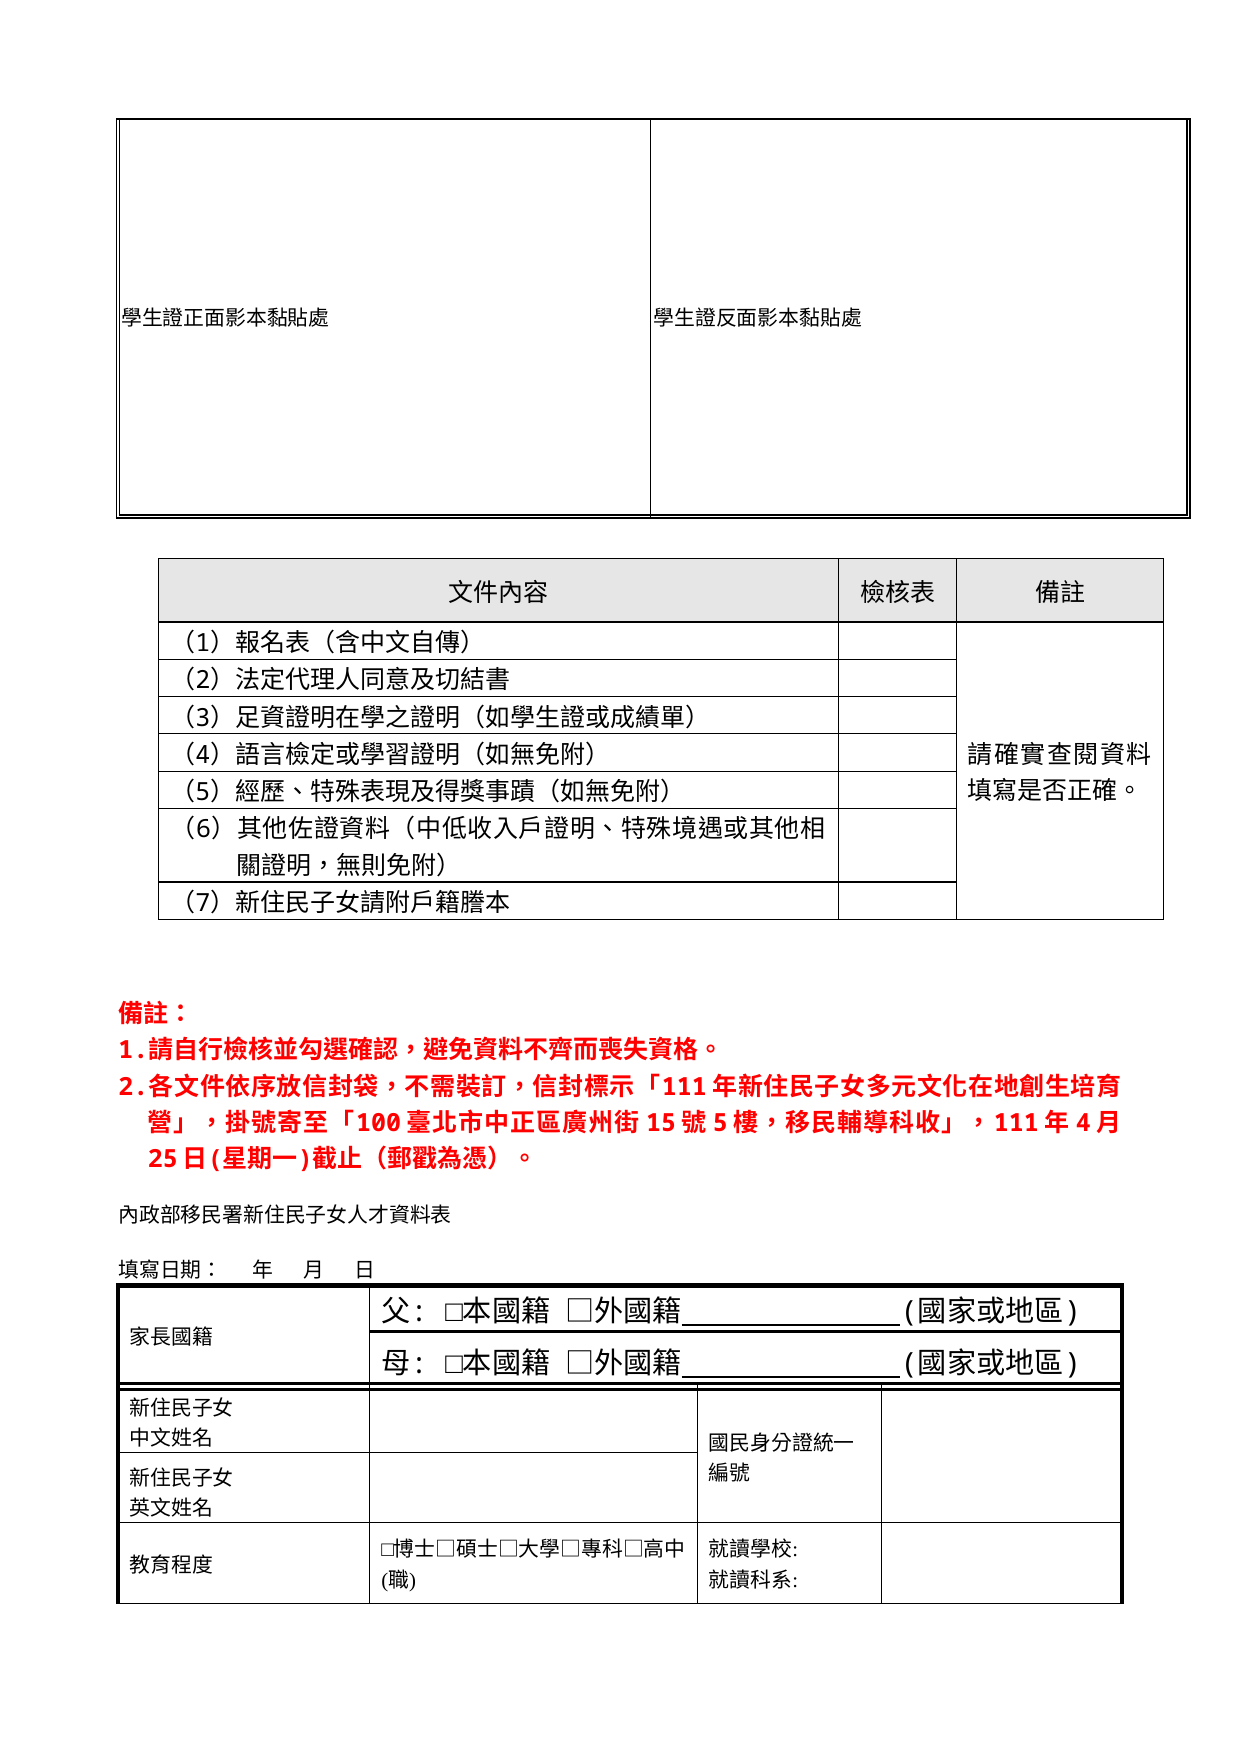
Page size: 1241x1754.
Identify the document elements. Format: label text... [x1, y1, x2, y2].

table_cell （1）報名表（含中文自傳） [159, 623, 838, 659]
table_cell （5）經歷、特殊表現及得獎事蹟（如無免附） [159, 772, 838, 808]
table_header 家長國籍 [120, 1288, 369, 1382]
table_cell 教育程度 [120, 1523, 369, 1603]
table_header 檢核表 [839, 559, 956, 621]
table_cell [882, 1391, 1120, 1522]
table_cell [839, 883, 956, 919]
table_cell [839, 623, 956, 659]
table_cell （2）法定代理人同意及切結書 [159, 660, 838, 696]
table_cell [839, 734, 956, 771]
table_cell 學生證反面影本黏貼處 [651, 120, 1186, 514]
table_cell [839, 697, 956, 733]
table_header 文件內容 [159, 559, 838, 621]
table_cell （3）足資證明在學之證明（如學生證或成績單） [159, 697, 838, 733]
table_cell （6）其他佐證資料（中低收入戶證明、特殊境遇或其他相關證明，無則免附） [159, 809, 838, 881]
table_cell 母: □本國籍 □外國籍 (國家或地區) [370, 1333, 1120, 1382]
table_cell [839, 660, 956, 696]
text 填寫日期： 年 月 日 [118, 1253, 1122, 1283]
text 內政部移民署新住民子女人才資料表 [118, 1199, 1122, 1229]
table_cell [839, 772, 956, 808]
table_header 父: □本國籍 □外國籍 (國家或地區) [370, 1288, 1120, 1330]
text 2.各文件依序放信封袋，不需裝訂，信封標示「111年新住民子女多元文化在地創生培育營」，掛號寄至「100臺北市中正區廣州街15號5樓，移民輔導科收」，111年4月25日(星期一)截止（郵戳為憑）。 [118, 1066, 1122, 1175]
table_cell 新住民子女 中文姓名 [120, 1391, 369, 1452]
table_cell [882, 1523, 1120, 1603]
table_cell □博士□碩士□大學□專科□高中(職) [370, 1523, 697, 1603]
table_cell （4）語言檢定或學習證明（如無免附） [159, 734, 838, 771]
text 1.請自行檢核並勾選確認，避免資料不齊而喪失資格。 [118, 1030, 1122, 1066]
table_cell 新住民子女 英文姓名 [120, 1453, 369, 1522]
table_cell [370, 1391, 697, 1452]
table_cell 國民身分證統一編號 [698, 1391, 881, 1522]
text 備註： [118, 993, 1122, 1030]
table_cell （7）新住民子女請附戶籍謄本 [159, 883, 838, 919]
table_cell 就讀學校: 就讀科系: [698, 1523, 881, 1603]
table_cell 請確實查閱資料填寫是否正確。 [957, 623, 1163, 919]
table_header 備註 [957, 559, 1163, 621]
table_cell 學生證正面影本黏貼處 [120, 120, 650, 514]
table_cell [370, 1453, 697, 1522]
table_cell [839, 809, 956, 881]
